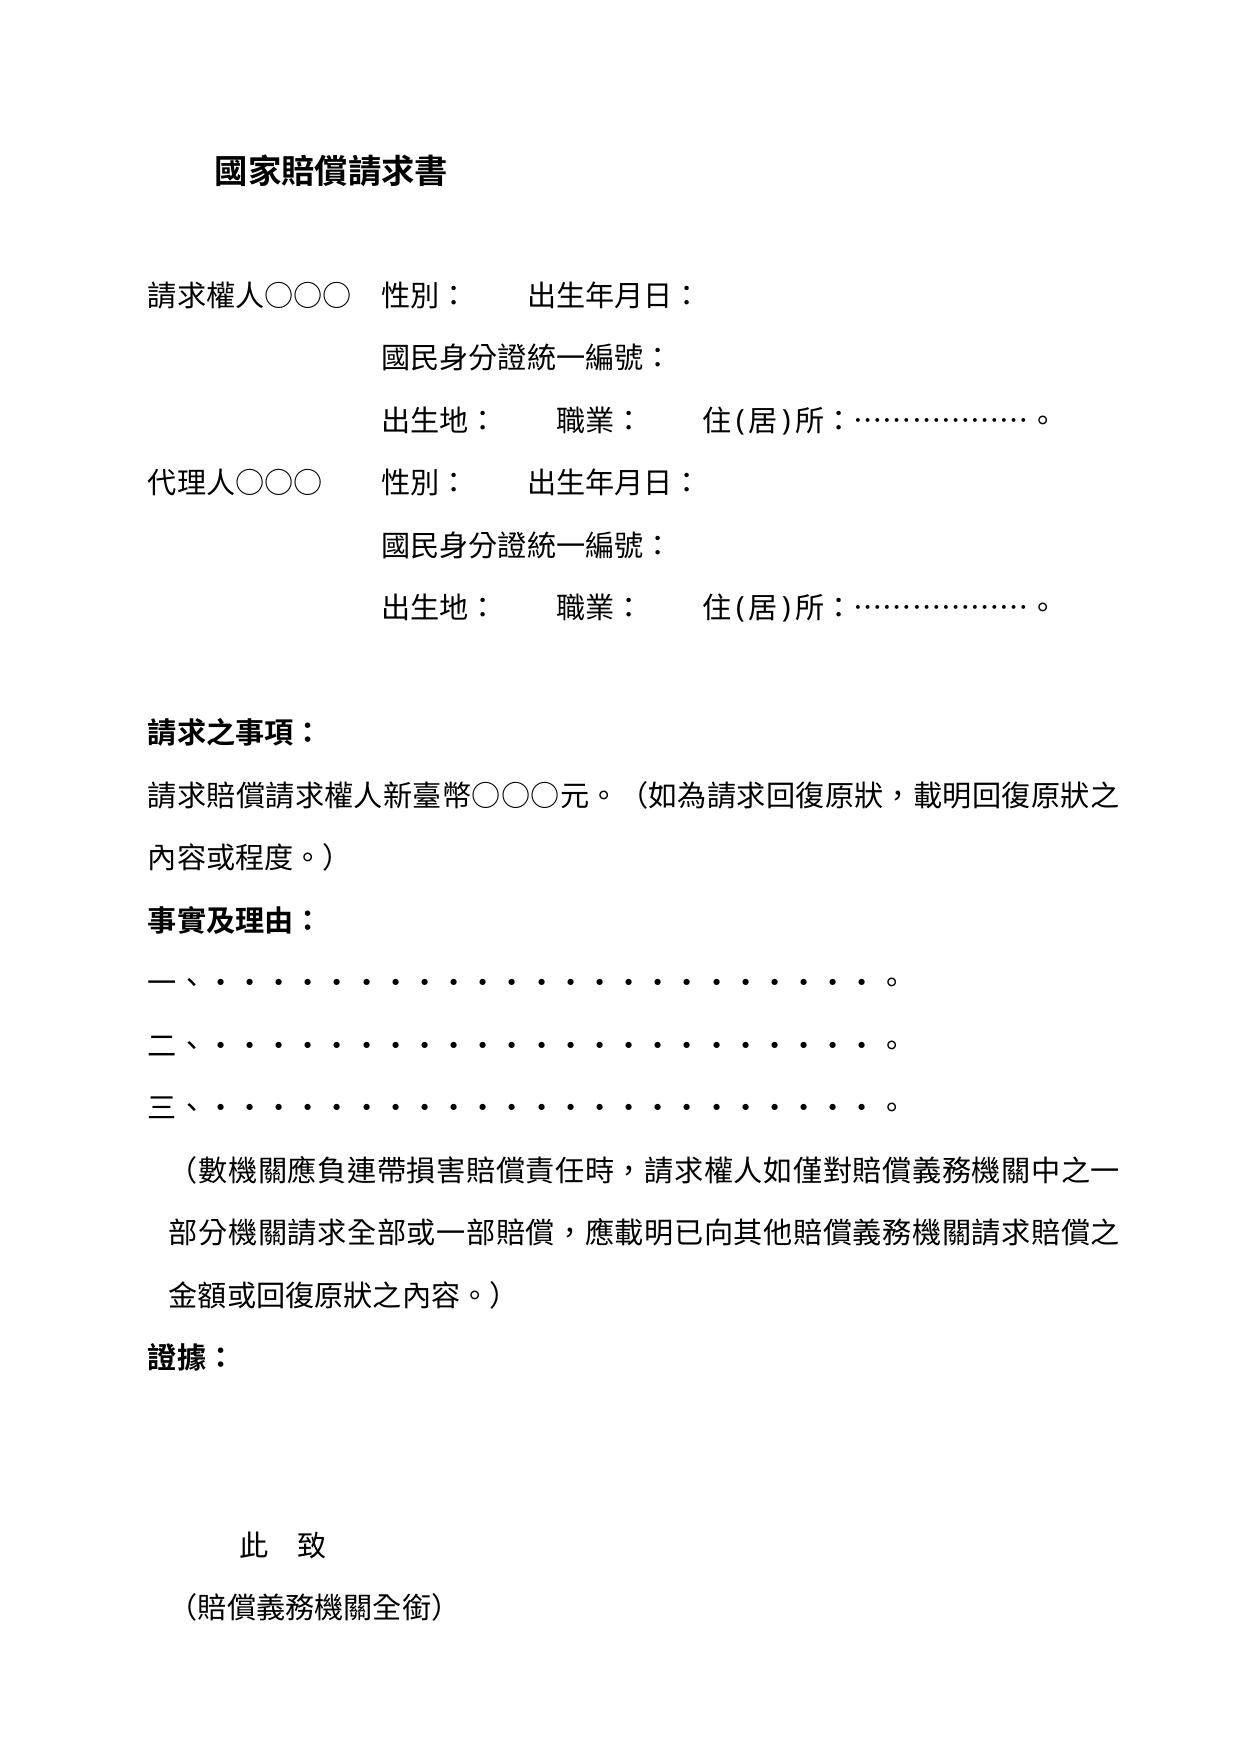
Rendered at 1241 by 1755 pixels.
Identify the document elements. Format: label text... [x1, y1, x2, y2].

text 事實及理由： [148, 877, 1122, 939]
text 一、‧‧‧‧‧‧‧‧‧‧‧‧‧‧‧‧‧‧‧‧‧‧‧。 [148, 939, 1122, 1002]
text 證據： [148, 1314, 1122, 1377]
text 二、‧‧‧‧‧‧‧‧‧‧‧‧‧‧‧‧‧‧‧‧‧‧‧。 [148, 1002, 1122, 1064]
text 國民身分證統一編號： [148, 314, 1122, 377]
text 此 致 [148, 1502, 1122, 1564]
text 請求權人○○○ 性別： 出生年月日： [148, 252, 1122, 314]
text 請求賠償請求權人新臺幣○○○元。（如為請求回復原狀，載明回復原狀之內容或程度。） [148, 752, 1122, 877]
text 出生地： 職業： 住(居)所：………………。 [148, 564, 1122, 627]
text （數機關應負連帶損害賠償責任時，請求權人如僅對賠償義務機關中之一部分機關請求全部或一部賠償，應載明已向其他賠償義務機關請求賠償之金額或回復原狀之內容。） [168, 1127, 1122, 1314]
text 國民身分證統一編號： [148, 502, 1122, 564]
text （賠償義務機關全銜） [168, 1564, 1122, 1627]
text 國家賠償請求書 [148, 127, 1122, 189]
text 請求之事項： [148, 689, 1122, 752]
text 代理人○○○ 性別： 出生年月日： [148, 439, 1122, 502]
text 三、‧‧‧‧‧‧‧‧‧‧‧‧‧‧‧‧‧‧‧‧‧‧‧。 [148, 1064, 1122, 1127]
text 出生地： 職業： 住(居)所：………………。 [148, 377, 1122, 439]
